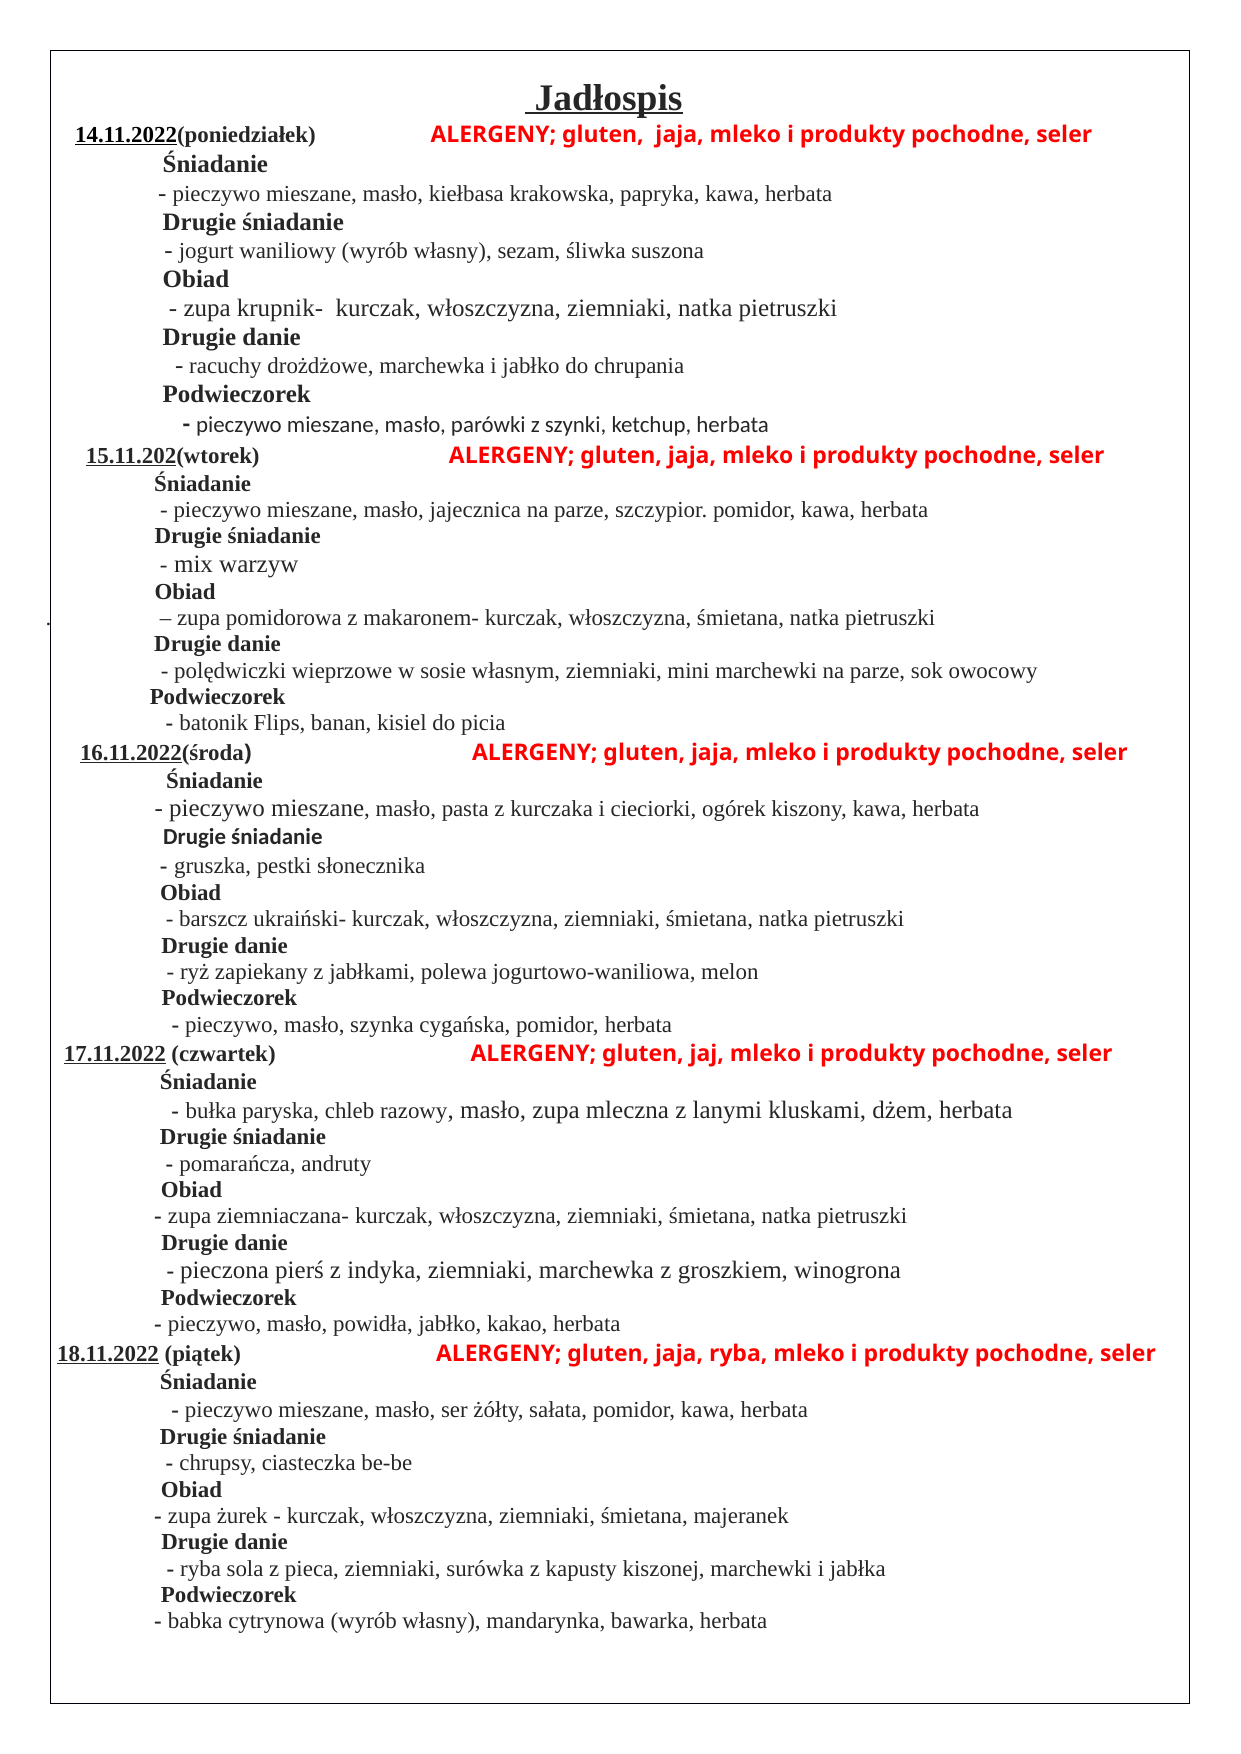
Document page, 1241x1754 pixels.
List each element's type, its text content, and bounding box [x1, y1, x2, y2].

list - pieczywo mieszane, masło, jajecznica na parze, szczypior. pomidor, kawa, herbata [51, 496, 1165, 523]
list Drugie śniadanie [51, 1123, 1165, 1150]
list - pieczywo mieszane, masło, ser żółty, sałata, pomidor, kawa, herbata [51, 1394, 1165, 1423]
list Śniadanie [51, 1368, 1165, 1394]
list [45, 879, 50, 905]
list 18.11.2022 (piątek) ALERGENY; gluten, jaja, ryba, mleko i produkty pochodne, seler [51, 1337, 1165, 1368]
text 14.11.2022(poniedziałek) ALERGENY; gluten, jaja, mleko i produkty pochodne, seler [75, 118, 1165, 149]
list - pieczywo mieszane, masło, kiełbasa krakowska, papryka, kawa, herbata [51, 178, 1165, 207]
list Drugie śniadanie [51, 1423, 1165, 1449]
list Obiad . – zupa pomidorowa z makaronem- kurczak, włoszczyzna, śmietana, natka pietruszki [51, 578, 1165, 630]
list Obiad [51, 879, 1165, 905]
list Śniadanie [75, 149, 1165, 178]
list 16.11.2022(środa) ALERGENY; gluten, jaja, mleko i produkty pochodne, seler [51, 736, 1165, 767]
list 15.11.202(wtorek) ALERGENY; gluten, jaja, mleko i produkty pochodne, seler [51, 439, 1165, 470]
list - racuchy drożdżowe, marchewka i jabłko do chrupania [75, 351, 1165, 379]
list Drugie danie [51, 630, 1165, 657]
list - ryba sola z pieca, ziemniaki, surówka z kapusty kiszonej, marchewki i jabłka [75, 1555, 1165, 1581]
list - bułka paryska, chleb razowy, masło, zupa mleczna z lanymi kluskami, dżem, herbata [51, 1095, 1165, 1123]
list - pieczona pierś z indyka, ziemniaki, marchewka z groszkiem, winogrona [75, 1255, 1165, 1284]
text Drugie danie [75, 322, 1165, 351]
list Podwieczorek [150, 984, 1165, 1011]
text Drugie śniadanie [75, 822, 1165, 850]
list - pieczywo, masło, powidła, jabłko, kakao, herbata [51, 1310, 1165, 1337]
list - zupa żurek - kurczak, włoszczyzna, ziemniaki, śmietana, majeranek [51, 1502, 1165, 1528]
list - polędwiczki wieprzowe w sosie własnym, ziemniaki, mini marchewki na parze, sok owocowy [75, 657, 1165, 683]
list Śniadanie [51, 470, 1165, 496]
list - gruszka, pestki słonecznika [51, 850, 1165, 879]
text Obiad [75, 1476, 1165, 1502]
list - zupa ziemniaczana- kurczak, włoszczyzna, ziemniaki, śmietana, natka pietruszki [51, 1202, 1165, 1229]
text Drugie śniadanie [75, 207, 1165, 236]
list - jogurt waniliowy (wyrób własny), sezam, śliwka suszona [51, 236, 1165, 264]
text Podwieczorek [75, 1581, 1165, 1607]
list Śniadanie [51, 767, 1165, 793]
list - pieczywo, masło, szynka cygańska, pomidor, herbata [51, 1011, 1165, 1037]
list - zupa krupnik- kurczak, włoszczyzna, ziemniaki, natka pietruszki [150, 293, 1165, 322]
text Podwieczorek [75, 1284, 1165, 1310]
list - chrupsy, ciasteczka be-be [51, 1449, 1165, 1476]
list Podwieczorek [75, 683, 1165, 709]
list - pieczywo mieszane, masło, pasta z kurczaka i cieciorki, ogórek kiszony, kawa, herbata [51, 793, 1165, 822]
list 17.11.2022 (czwartek) ALERGENY; gluten, jaj, mleko i produkty pochodne, seler [51, 1037, 1165, 1068]
text Drugie danie [75, 1229, 1165, 1255]
list - ryż zapiekany z jabłkami, polewa jogurtowo-waniliowa, melon [75, 958, 1165, 984]
text - pieczywo mieszane, masło, parówki z szynki, ketchup, herbata [75, 408, 1165, 439]
list - barszcz ukraiński- kurczak, włoszczyzna, ziemniaki, śmietana, natka pietruszki [51, 905, 1165, 932]
text Drugie danie [75, 932, 1165, 958]
list Drugie śniadanie [51, 523, 1165, 549]
list - batonik Flips, banan, kisiel do picia [51, 709, 1165, 736]
text Drugie danie [75, 1528, 1165, 1555]
list - babka cytrynowa (wyrób własny), mandarynka, bawarka, herbata [51, 1607, 1165, 1634]
text Jadłospis [75, 75, 1165, 118]
list - pomarańcza, andruty [51, 1150, 1165, 1176]
list Podwieczorek [150, 379, 1165, 408]
list Śniadanie [51, 1068, 1165, 1095]
text Obiad [75, 264, 1165, 293]
text Obiad [75, 1176, 1165, 1202]
list - mix warzyw [51, 549, 1165, 578]
